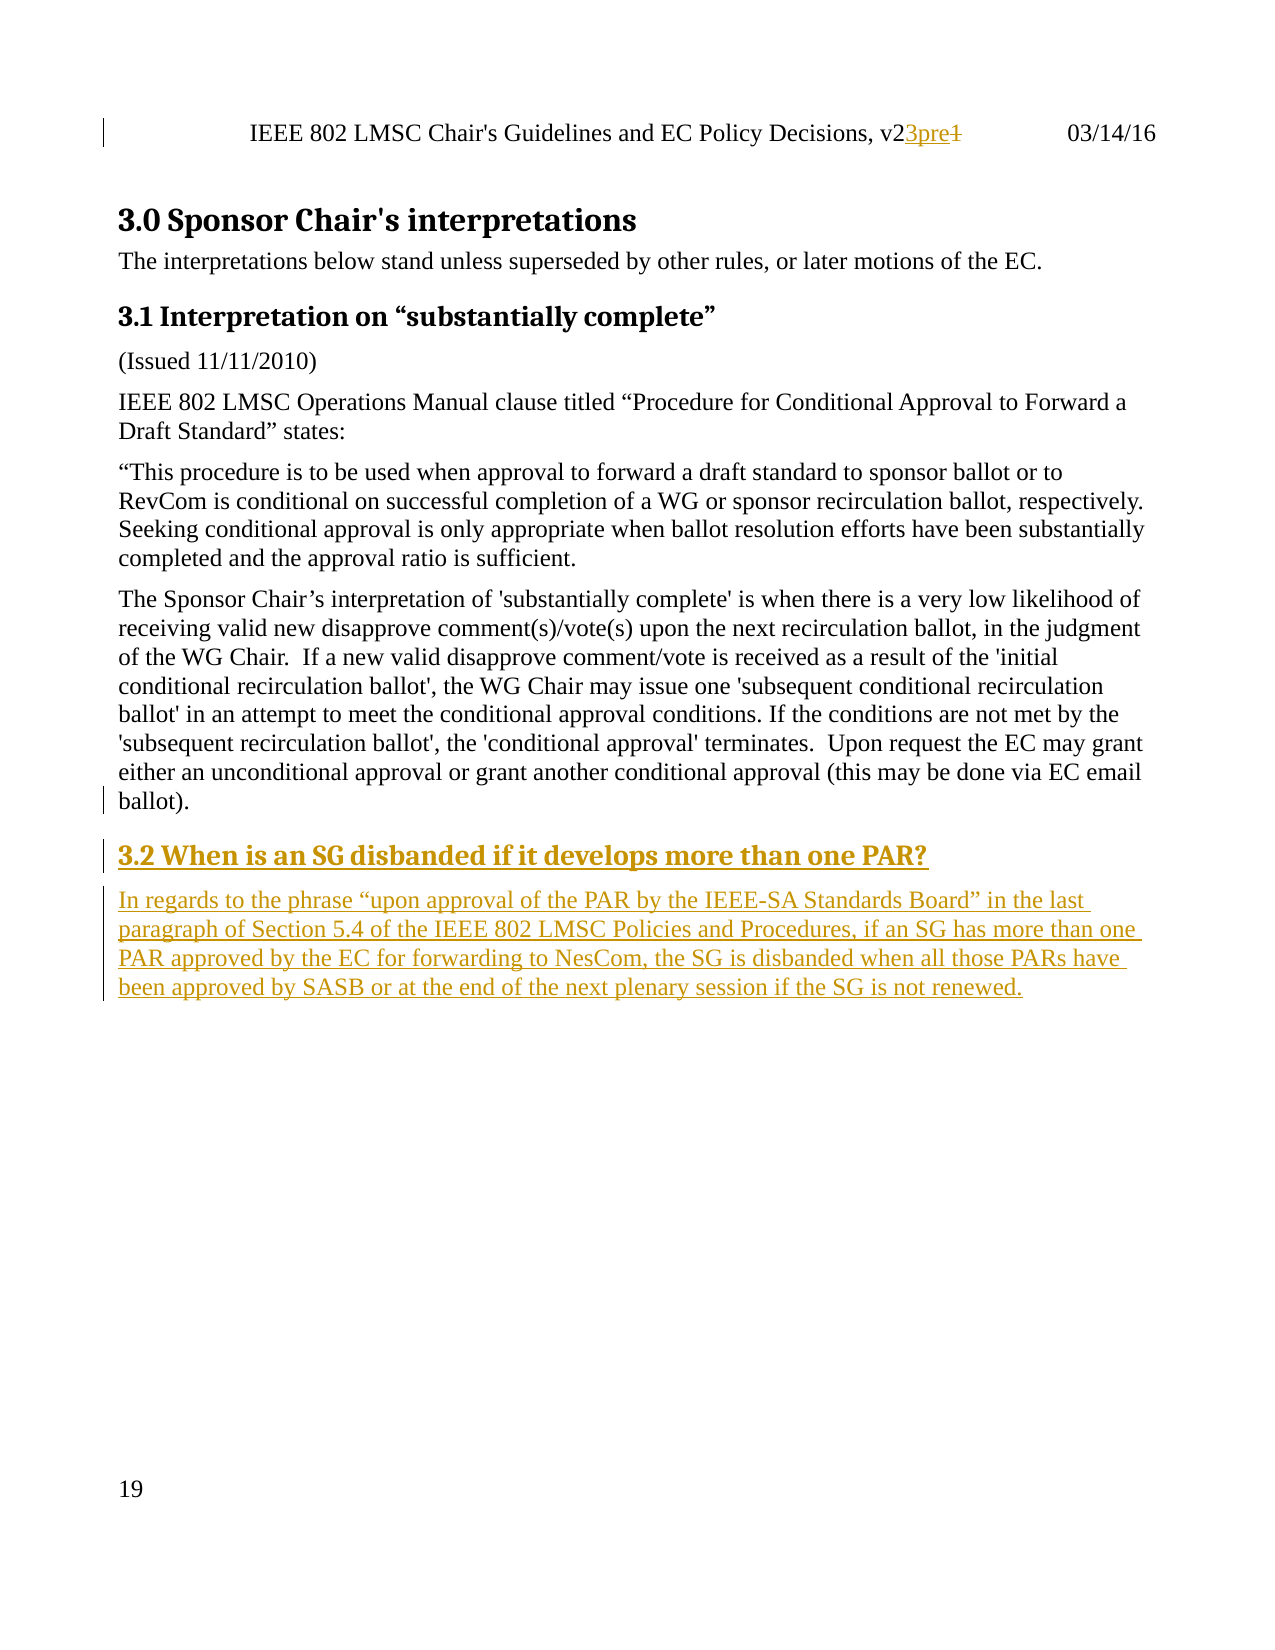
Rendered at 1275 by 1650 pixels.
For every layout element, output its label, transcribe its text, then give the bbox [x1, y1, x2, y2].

text (Issued 11/11/2010) [118, 346, 1157, 374]
subtitle When is an SG disbanded if it develops more than one PAR? [118, 839, 1157, 873]
text In regards to the phrase “upon approval of the PAR by the IEEE-SA Standards Board” in the last paragraph of Section 5.4 of the IEEE 802 LMSC Policies and Procedures, if an SG has more than one PAR approved by the EC for forwarding to NesCom, the SG is disbanded when all those PARs have been approved by SASB or at the end of the next plenary session if the SG is not renewed. [118, 886, 1157, 1001]
text The Sponsor Chair’s interpretation of 'substantially complete' is when there is a very low likelihood of receiving valid new disapprove comment(s)/vote(s) upon the next recirculation ballot, in the judgment of the WG Chair. If a new valid disapprove comment/vote is received as a result of the 'initial conditional recirculation ballot', the WG Chair may issue one 'subsequent conditional recirculation ballot' in an attempt to meet the conditional approval conditions. If the conditions are not met by the 'subsequent recirculation ballot', the 'conditional approval' terminates. Upon request the EC may grant either an unconditional approval or grant another conditional approval (this may be done via EC email ballot). [118, 584, 1157, 814]
subtitle Interpretation on “substantially complete” [118, 300, 1157, 333]
text “This procedure is to be used when approval to forward a draft standard to sponsor ballot or to RevCom is conditional on successful completion of a WG or sponsor recirculation ballot, respectively. Seeking conditional approval is only appropriate when ballot resolution efforts have been substantially completed and the approval ratio is sufficient. [118, 457, 1157, 572]
text IEEE 802 LMSC Operations Manual clause titled “Procedure for Conditional Approval to Forward a Draft Standard” states: [118, 387, 1157, 444]
subtitle Sponsor Chair's interpretations [118, 201, 1157, 240]
text The interpretations below stand unless superseded by other rules, or later motions of the EC. [118, 246, 1157, 275]
